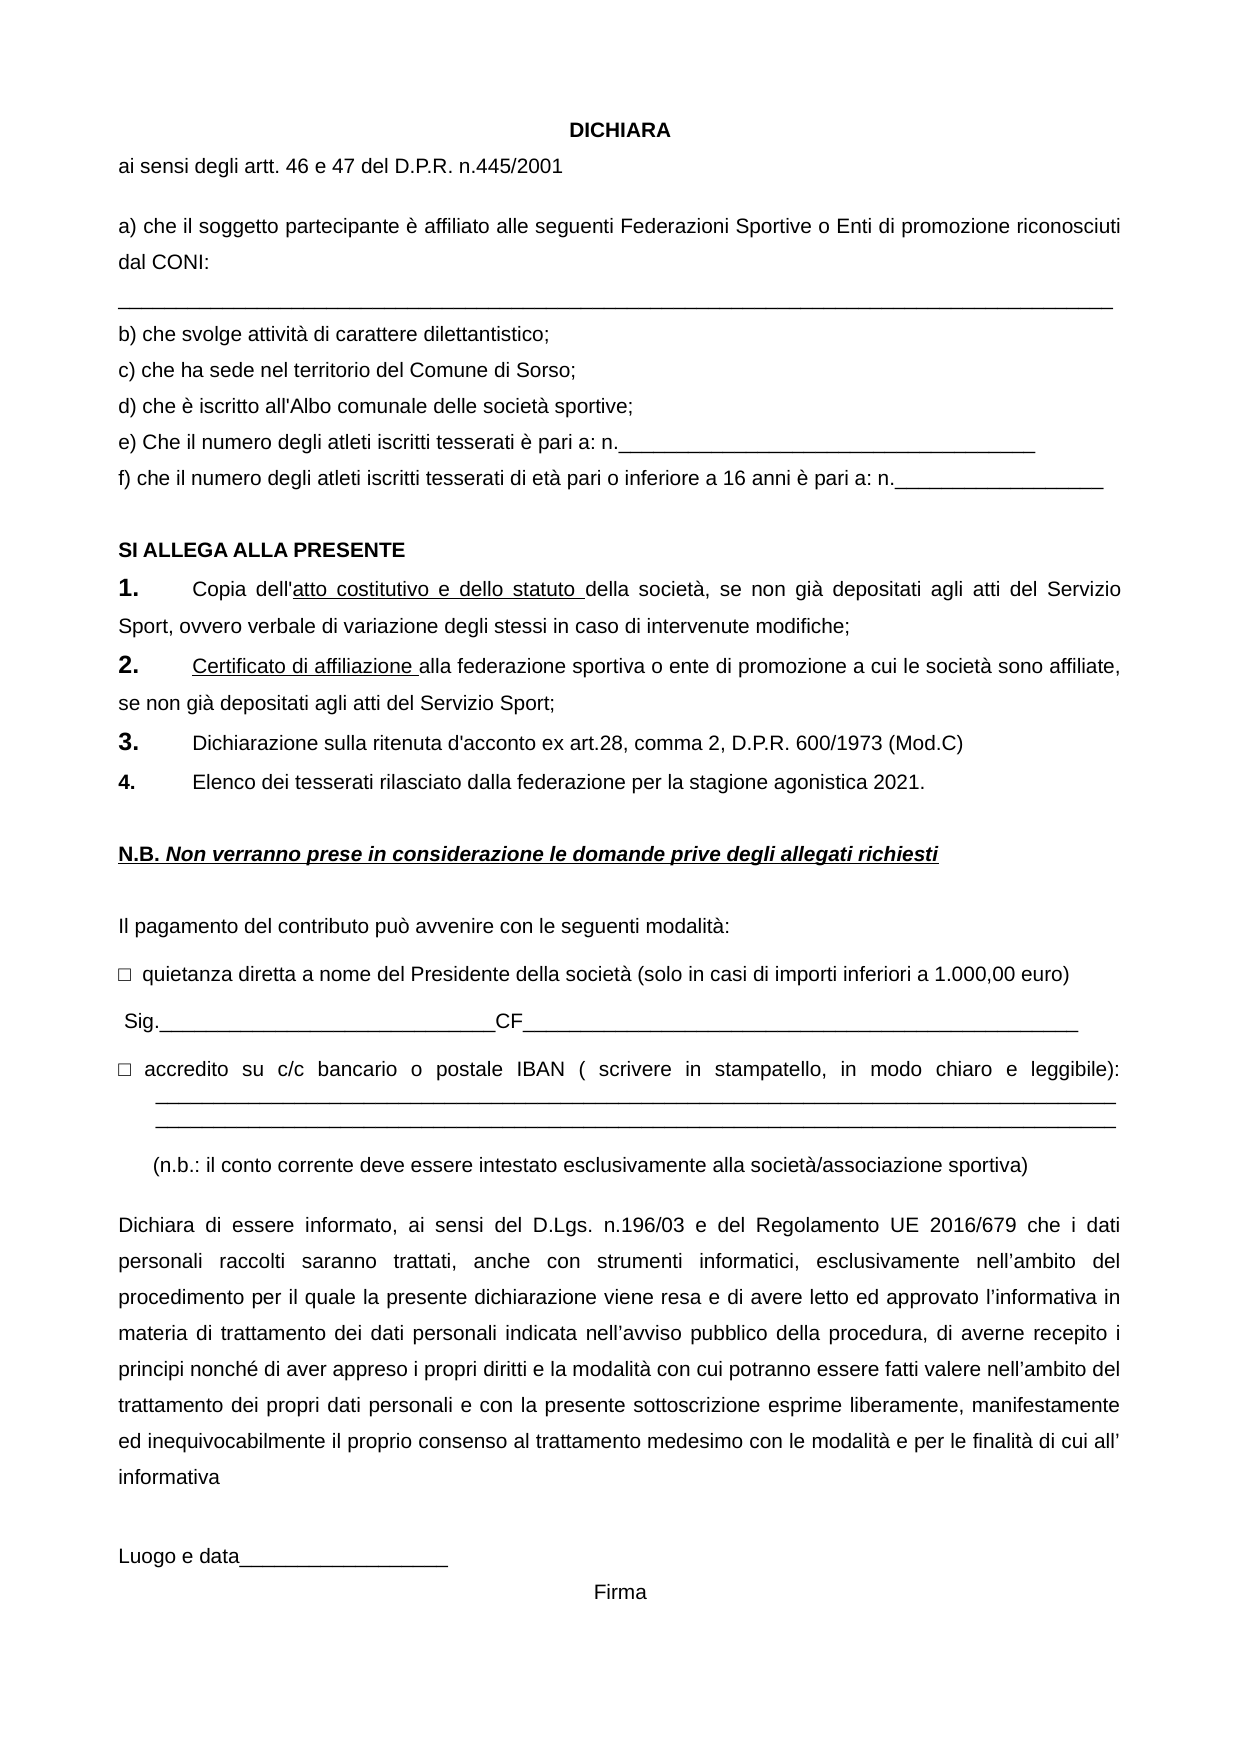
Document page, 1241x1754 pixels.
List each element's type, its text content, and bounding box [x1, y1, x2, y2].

text SI ALLEGA ALLA PRESENTE [118, 537, 1122, 561]
text b) che svolge attività di carattere dilettantistico; [118, 322, 1122, 346]
text Dichiara di essere informato, ai sensi del D.Lgs. n.196/03 e del Regolamento UE 2016/679 che i dati personali raccolti saranno trattati, anche con strumenti informatici, esclusivamente nell’ambito del procedimento per il quale la presente dichiarazione viene resa e di avere letto ed approvato l’informativa in materia di trattamento dei dati personali indicata nell’avviso pubblico della procedura, di averne recepito i principi nonché di aver appreso i propri diritti e la modalità con cui potranno essere fatti valere nell’ambito del trattamento dei propri dati personali e con la presente sottoscrizione esprime liberamente, manifestamente ed inequivocabilmente il proprio consenso al trattamento medesimo con le modalità e per le finalità di cui all’ informativa [118, 1213, 1122, 1488]
text Il pagamento del contributo può avvenire con le seguenti modalità: [118, 913, 1122, 937]
list Dichiarazione sulla ritenuta d'acconto ex art.28, comma 2, D.P.R. 600/1973 (Mod.C) [118, 727, 1122, 755]
text ______________________________________________________________________________________ [118, 286, 1122, 310]
text □ accredito su c/c bancario o postale IBAN ( scrivere in stampatello, in modo chiaro e leggibile): ___________________________________________________________________________________ ___________________________________________________________________________________ [118, 1057, 1122, 1129]
text N.B. Non verranno prese in considerazione le domande prive degli allegati richiesti [118, 842, 1122, 866]
list Elenco dei tesserati rilasciato dalla federazione per la stagione agonistica 2021. [118, 770, 1122, 794]
text ai sensi degli artt. 46 e 47 del D.P.R. n.445/2001 [118, 154, 1122, 178]
text DICHIARA [118, 118, 1122, 142]
text □ quietanza diretta a nome del Presidente della società (solo in casi di importi inferiori a 1.000,00 euro) [118, 961, 1122, 985]
text (n.b.: il conto corrente deve essere intestato esclusivamente alla società/associazione sportiva) [118, 1153, 1122, 1177]
list Certificato di affiliazione alla federazione sportiva o ente di promozione a cui le società sono affiliate, se non già depositati agli atti del Servizio Sport; [118, 650, 1122, 715]
text e) Che il numero degli atleti iscritti tesserati è pari a: n.____________________________________ [118, 429, 1122, 453]
text Luogo e data__________________ [118, 1544, 1122, 1568]
text Firma [118, 1579, 1122, 1603]
text a) che il soggetto partecipante è affiliato alle seguenti Federazioni Sportive o Enti di promozione riconosciuti dal CONI: [118, 214, 1122, 274]
text c) che ha sede nel territorio del Comune di Sorso; [118, 358, 1122, 382]
text f) che il numero degli atleti iscritti tesserati di età pari o inferiore a 16 anni è pari a: n.__________________ [118, 466, 1122, 489]
list Copia dell'atto costitutivo e dello statuto della società, se non già depositati agli atti del Servizio Sport, ovvero verbale di variazione degli stessi in caso di intervenute modifiche; [118, 573, 1122, 638]
text Sig._____________________________CF________________________________________________ [118, 1009, 1122, 1033]
text d) che è iscritto all'Albo comunale delle società sportive; [118, 394, 1122, 418]
